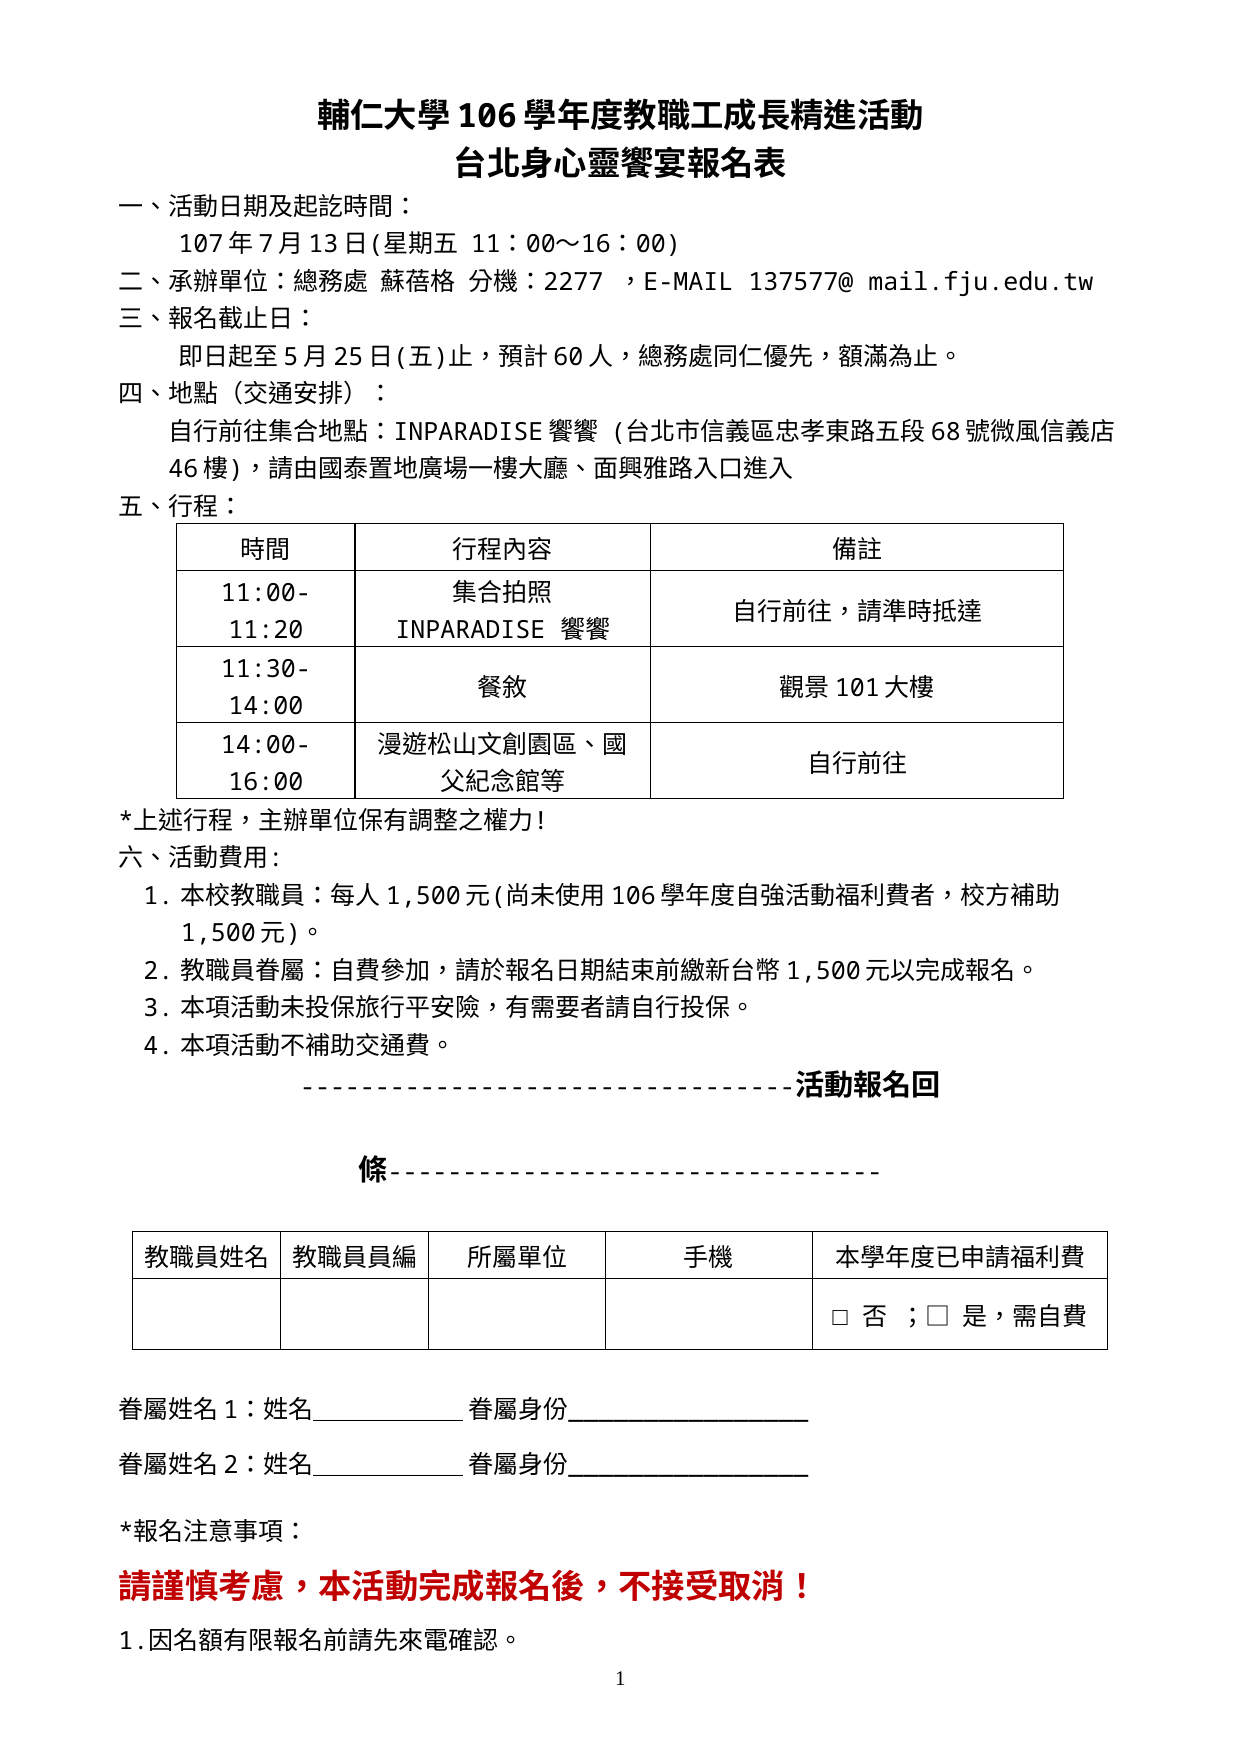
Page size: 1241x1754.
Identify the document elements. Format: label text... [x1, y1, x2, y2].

table_header 本學年度已申請福利費 [813, 1232, 1107, 1278]
text 眷屬姓名1：姓名＿＿＿＿＿＿ 眷屬身份________________ [118, 1390, 1122, 1426]
list 本項活動未投保旅行平安險，有需要者請自行投保。 [143, 987, 1122, 1024]
table_header 時間 [177, 524, 354, 570]
table_cell [281, 1279, 428, 1349]
table_cell 14:00-16:00 [177, 723, 354, 798]
list 教職員眷屬：自費參加，請於報名日期結束前繳新台幣1,500元以完成報名。 [143, 949, 1122, 987]
text 三、報名截止日： [118, 298, 1103, 335]
table_cell 餐敘 [356, 647, 650, 722]
text ---------------------------------活動報名回條--------------------------------- [118, 1062, 1122, 1189]
table_cell [429, 1279, 605, 1349]
table_header 教職員姓名 [133, 1232, 280, 1278]
text 即日起至5月25日(五)止，預計60人，總務處同仁優先，額滿為止。 [118, 335, 1103, 373]
table_cell 11:00-11:20 [177, 571, 354, 646]
text 一、活動日期及起訖時間： [118, 185, 1103, 223]
text 請謹慎考慮，本活動完成報名後，不接受取消！ [118, 1560, 1122, 1608]
text *報名注意事項： [118, 1511, 1122, 1547]
table_cell [133, 1279, 280, 1349]
table_cell 觀景101大樓 [651, 647, 1063, 722]
table_header 備註 [651, 524, 1063, 570]
table_cell □ 否 ；□ 是，需自費 [813, 1279, 1107, 1349]
text 四、地點（交通安排）： [118, 373, 1103, 410]
table_cell 自行前往 [651, 723, 1063, 798]
table_cell 自行前往，請準時抵達 [651, 571, 1063, 646]
text 1.因名額有限報名前請先來電確認。 [118, 1621, 1122, 1657]
text 五、行程： [118, 485, 1103, 523]
text 自行前往集合地點：INPARADISE饗饗 (台北市信義區忠孝東路五段68號微風信義店46樓)，請由國泰置地廣場一樓大廳、面興雅路入口進入 [168, 410, 1122, 485]
table_cell 11:30-14:00 [177, 647, 354, 722]
table_cell 集合拍照 INPARADISE 饗饗 [356, 571, 650, 646]
table_header 手機 [606, 1232, 812, 1278]
text 眷屬姓名2：姓名＿＿＿＿＿＿ 眷屬身份________________ [118, 1444, 1122, 1480]
text 二、承辦單位：總務處 蘇蓓格 分機：2277 ，E-MAIL 137577@ mail.fju.edu.tw [118, 260, 1103, 298]
table_cell [606, 1279, 812, 1349]
text 輔仁大學106學年度教職工成長精進活動 [118, 89, 1122, 137]
text 六、活動費用: [118, 837, 1122, 874]
table_cell 漫遊松山文創園區、國父紀念館等 [356, 723, 650, 798]
text *上述行程，主辦單位保有調整之權力! [118, 799, 1103, 837]
list 本校教職員：每人1,500元(尚未使用106學年度自強活動福利費者，校方補助1,500元)。 [143, 874, 1122, 949]
text 台北身心靈饗宴報名表 [118, 137, 1122, 185]
list 本項活動不補助交通費。 [143, 1024, 1122, 1062]
table_header 行程內容 [356, 524, 650, 570]
text 107年7月13日(星期五 11：00～16：00) [118, 223, 1103, 260]
table_header 所屬單位 [429, 1232, 605, 1278]
table_header 教職員員編 [281, 1232, 428, 1278]
